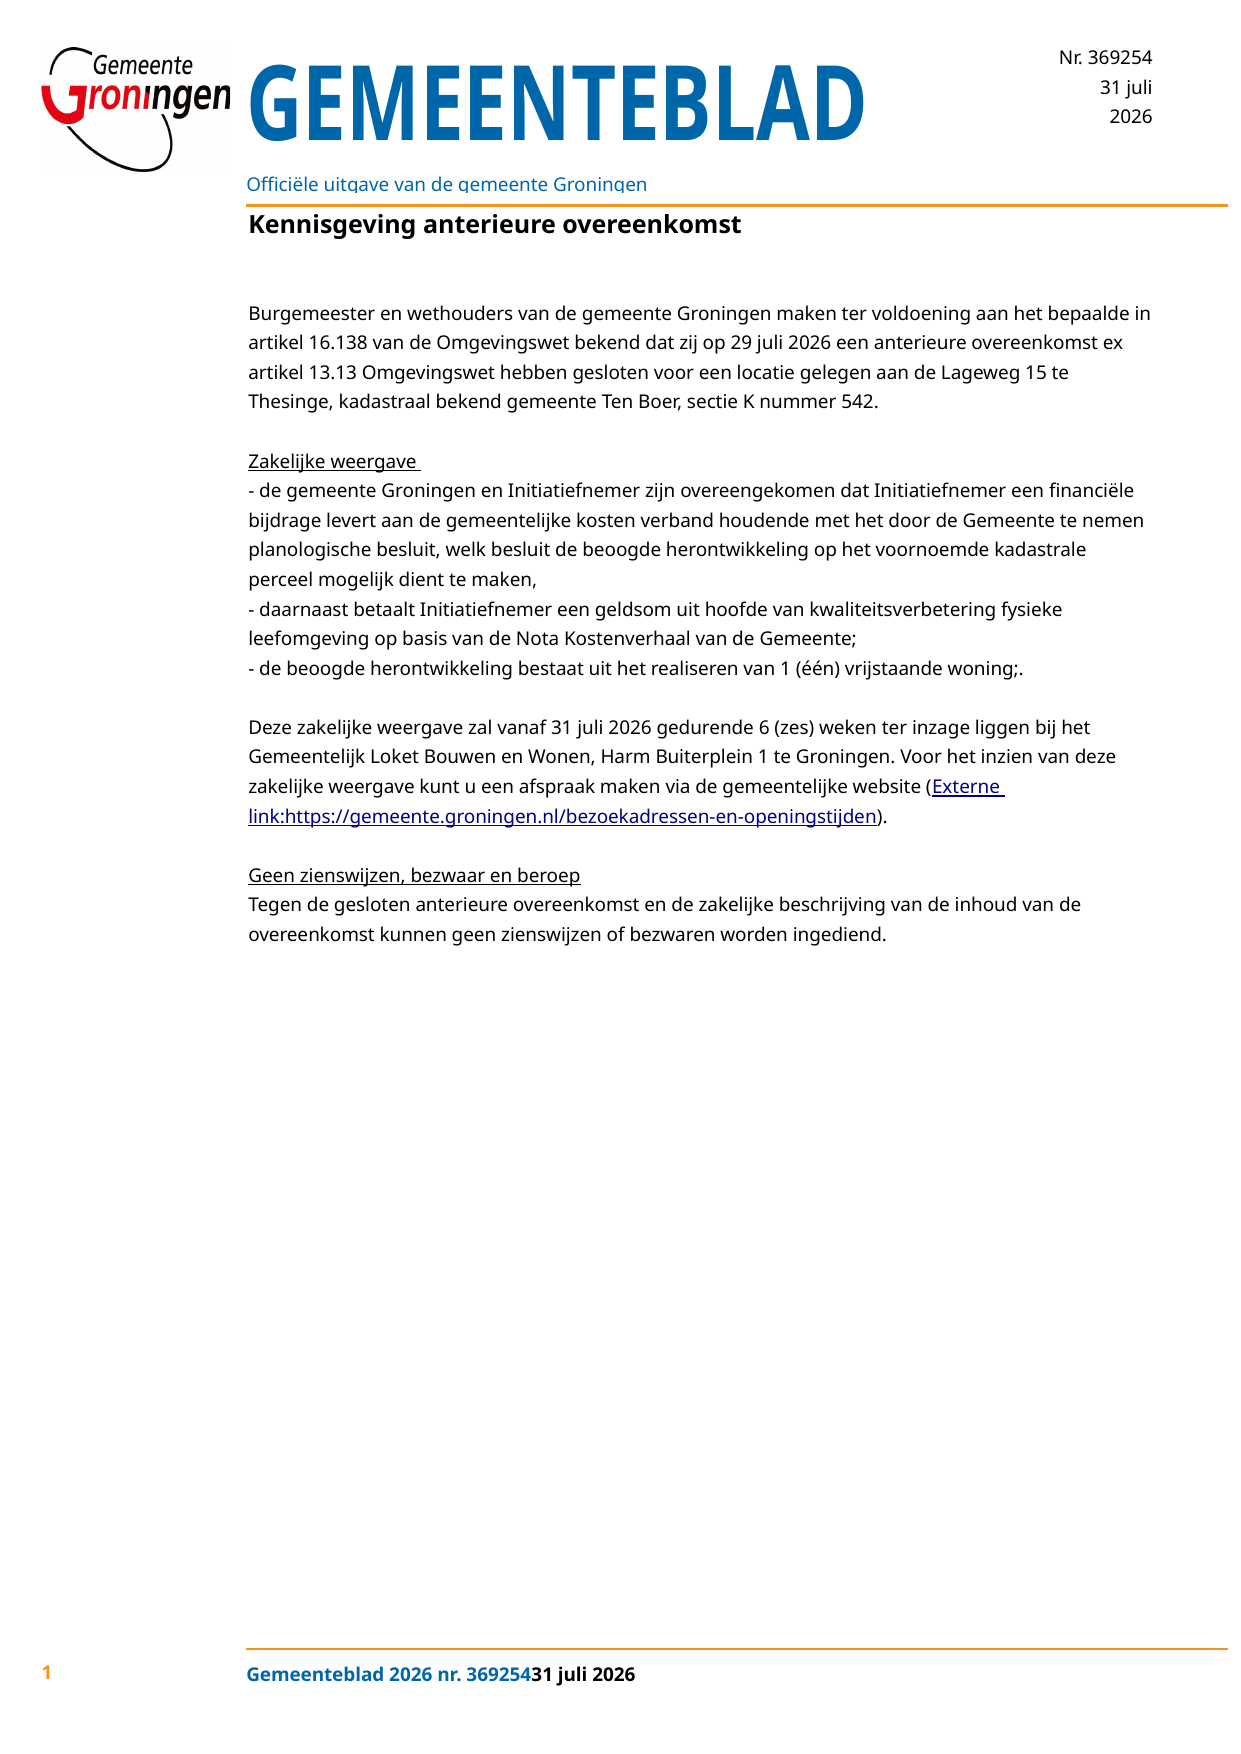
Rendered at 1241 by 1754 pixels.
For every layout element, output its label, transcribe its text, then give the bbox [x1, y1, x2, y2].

text Tegen de gesloten anterieure overeenkomst en de zakelijke beschrijving van de inhoud van de overeenkomst kunnen geen zienswijzen of bezwaren worden ingediend. [248, 892, 1152, 947]
text Geen zienswijzen, bezwaar en beroep [248, 862, 1152, 888]
text - de beoogde herontwikkeling bestaat uit het realiseren van 1 (één) vrijstaande woning;. [248, 655, 1152, 681]
text - de gemeente Groningen en Initiatiefnemer zijn overeengekomen dat Initiatiefnemer een financiële bijdrage levert aan de gemeentelijke kosten verband houdende met het door de Gemeente te nemen planologische besluit, welk besluit de beoogde herontwikkeling op het voornoemde kadastrale perceel mogelijk dient te maken, [248, 477, 1152, 592]
picture [41, 47, 231, 172]
text Zakelijke weergave [248, 448, 1152, 473]
text Kennisgeving anterieure overeenkomst [248, 207, 1152, 241]
text Deze zakelijke weergave zal vanaf 31 juli 2026 gedurende 6 (zes) weken ter inzage liggen bij het Gemeentelijk Loket Bouwen en Wonen, Harm Buiterplein 1 te Groningen. Voor het inzien van deze zakelijke weergave kunt u een afspraak maken via de gemeentelijke website (Externe link:https://gemeente.groningen.nl/bezoekadressen-en-openingstijden). [248, 714, 1152, 828]
text - daarnaast betaalt Initiatiefnemer een geldsom uit hoofde van kwaliteitsverbetering fysieke leefomgeving op basis van de Nota Kostenverhaal van de Gemeente; [248, 596, 1152, 651]
text Burgemeester en wethouders van de gemeente Groningen maken ter voldoening aan het bepaalde in artikel 16.138 van de Omgevingswet bekend dat zij op 29 juli 2026 een anterieure overeenkomst ex artikel 13.13 Omgevingswet hebben gesloten voor een locatie gelegen aan de Lageweg 15 te Thesinge, kadastraal bekend gemeente Ten Boer, sectie K nummer 542. [248, 300, 1152, 414]
